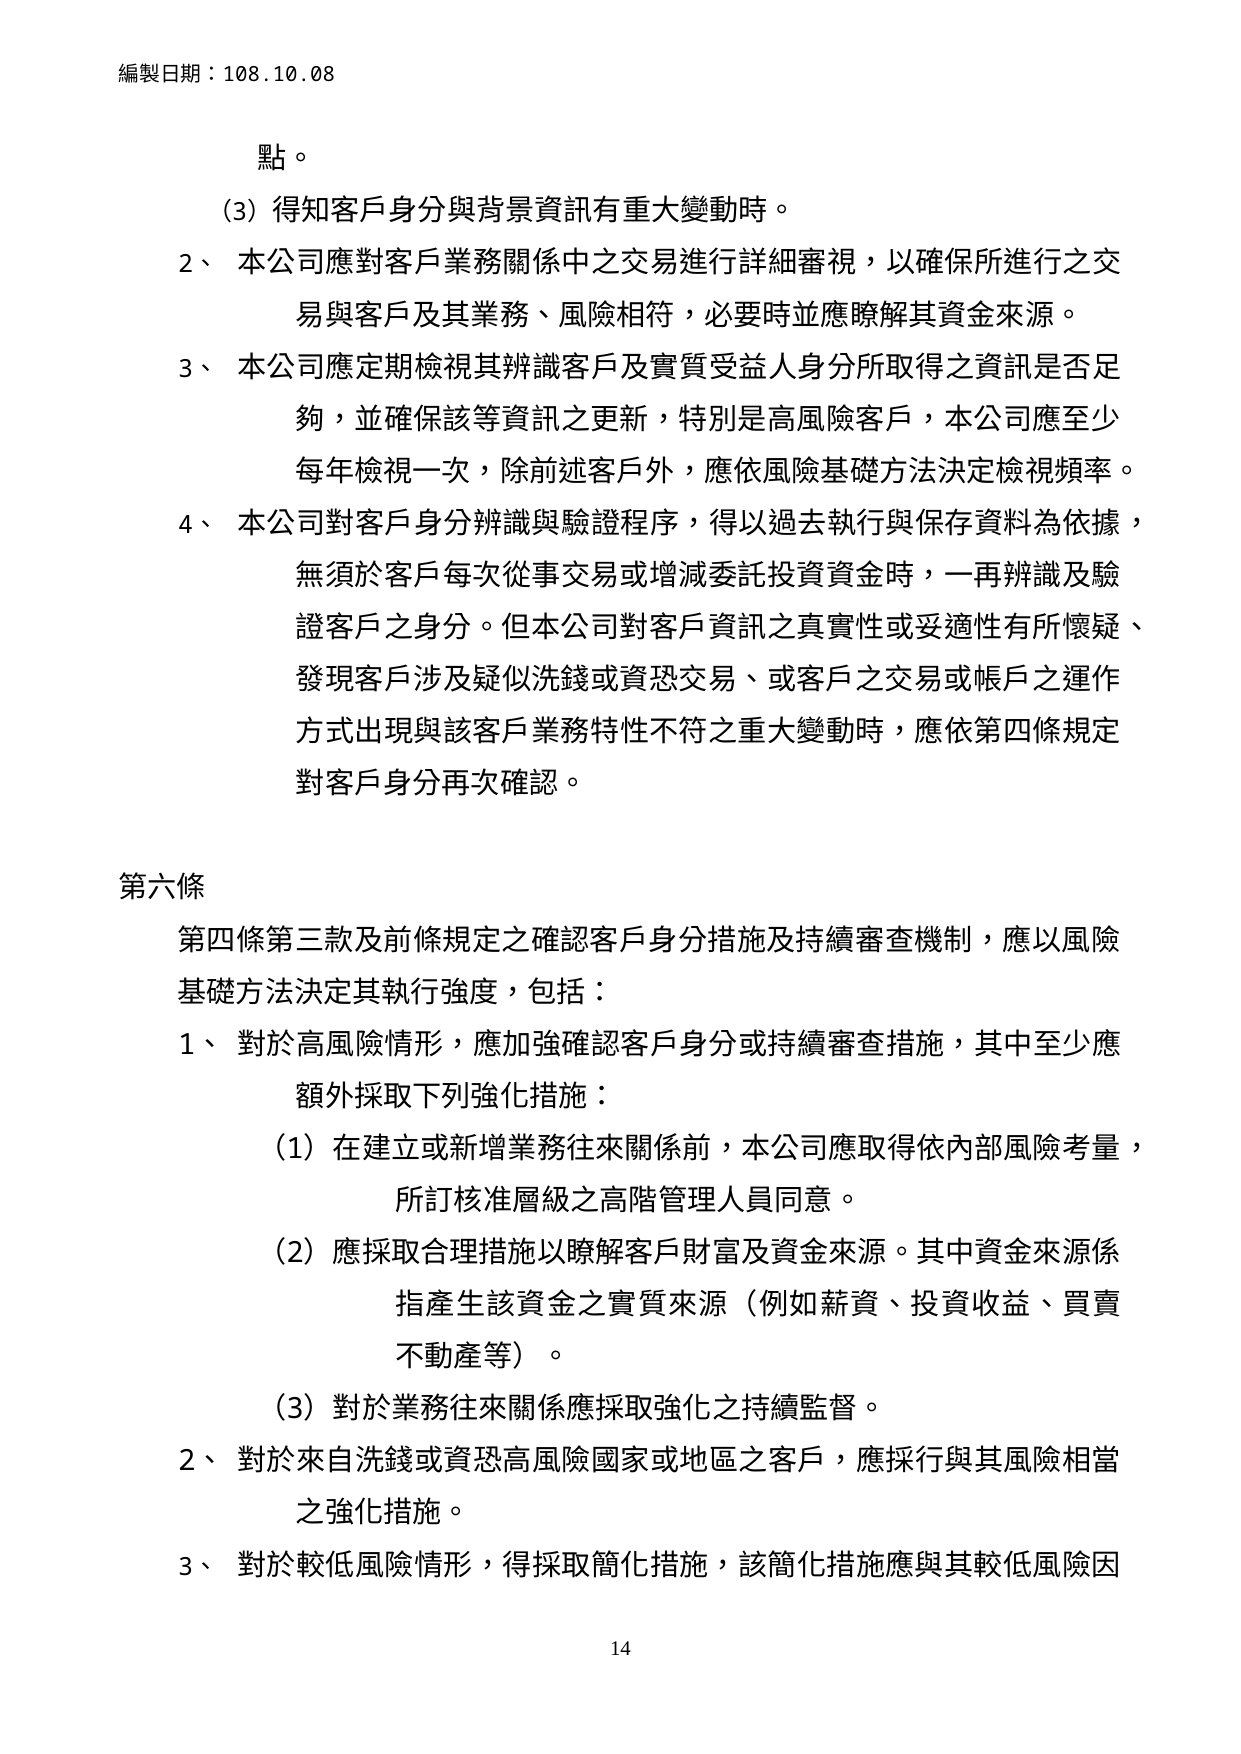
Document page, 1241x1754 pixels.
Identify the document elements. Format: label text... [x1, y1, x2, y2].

list 對於業務往來關係應採取強化之持續監督。 [257, 1377, 1122, 1429]
list 得知客戶身分與背景資訊有重大變動時。 [207, 179, 1122, 231]
list 應採取合理措施以瞭解客戶財富及資金來源。其中資金來源係指產生該資金之實質來源（例如薪資、投資收益、買賣不動產等）。 [257, 1221, 1122, 1377]
list 本公司應對客戶業務關係中之交易進行詳細審視，以確保所進行之交易與客戶及其業務、風險相符，必要時並應瞭解其資金來源。 [178, 231, 1122, 335]
list 本公司應定期檢視其辨識客戶及實質受益人身分所取得之資訊是否足夠，並確保該等資訊之更新，特別是高風險客戶，本公司應至少每年檢視一次，除前述客戶外，應依風險基礎方法決定檢視頻率。 [178, 335, 1122, 492]
text 第六條 [118, 856, 1122, 908]
list 依據客戶之重要性及風險程度，以風險基礎方法所定之定期審查時點。 [207, 127, 1122, 179]
list 對於高風險情形，應加強確認客戶身分或持續審查措施，其中至少應額外採取下列強化措施： [178, 1012, 1122, 1117]
text 第四條第三款及前條規定之確認客戶身分措施及持續審查機制，應以風險基礎方法決定其執行強度，包括： [177, 908, 1122, 1012]
list 對於來自洗錢或資恐高風險國家或地區之客戶，應採行與其風險相當之強化措施。 [178, 1429, 1122, 1533]
list 在建立或新增業務往來關係前，本公司應取得依內部風險考量，所訂核准層級之高階管理人員同意。 [257, 1117, 1122, 1221]
list 對於較低風險情形，得採取簡化措施，該簡化措施應與其較低風險因 [178, 1533, 1122, 1585]
list 本公司對客戶身分辨識與驗證程序，得以過去執行與保存資料為依據，無須於客戶每次從事交易或增減委託投資資金時，一再辨識及驗證客戶之身分。但本公司對客戶資訊之真實性或妥適性有所懷疑、發現客戶涉及疑似洗錢或資恐交易、或客戶之交易或帳戶之運作方式出現與該客戶業務特性不符之重大變動時，應依第四條規定對客戶身分再次確認。 [178, 492, 1122, 804]
